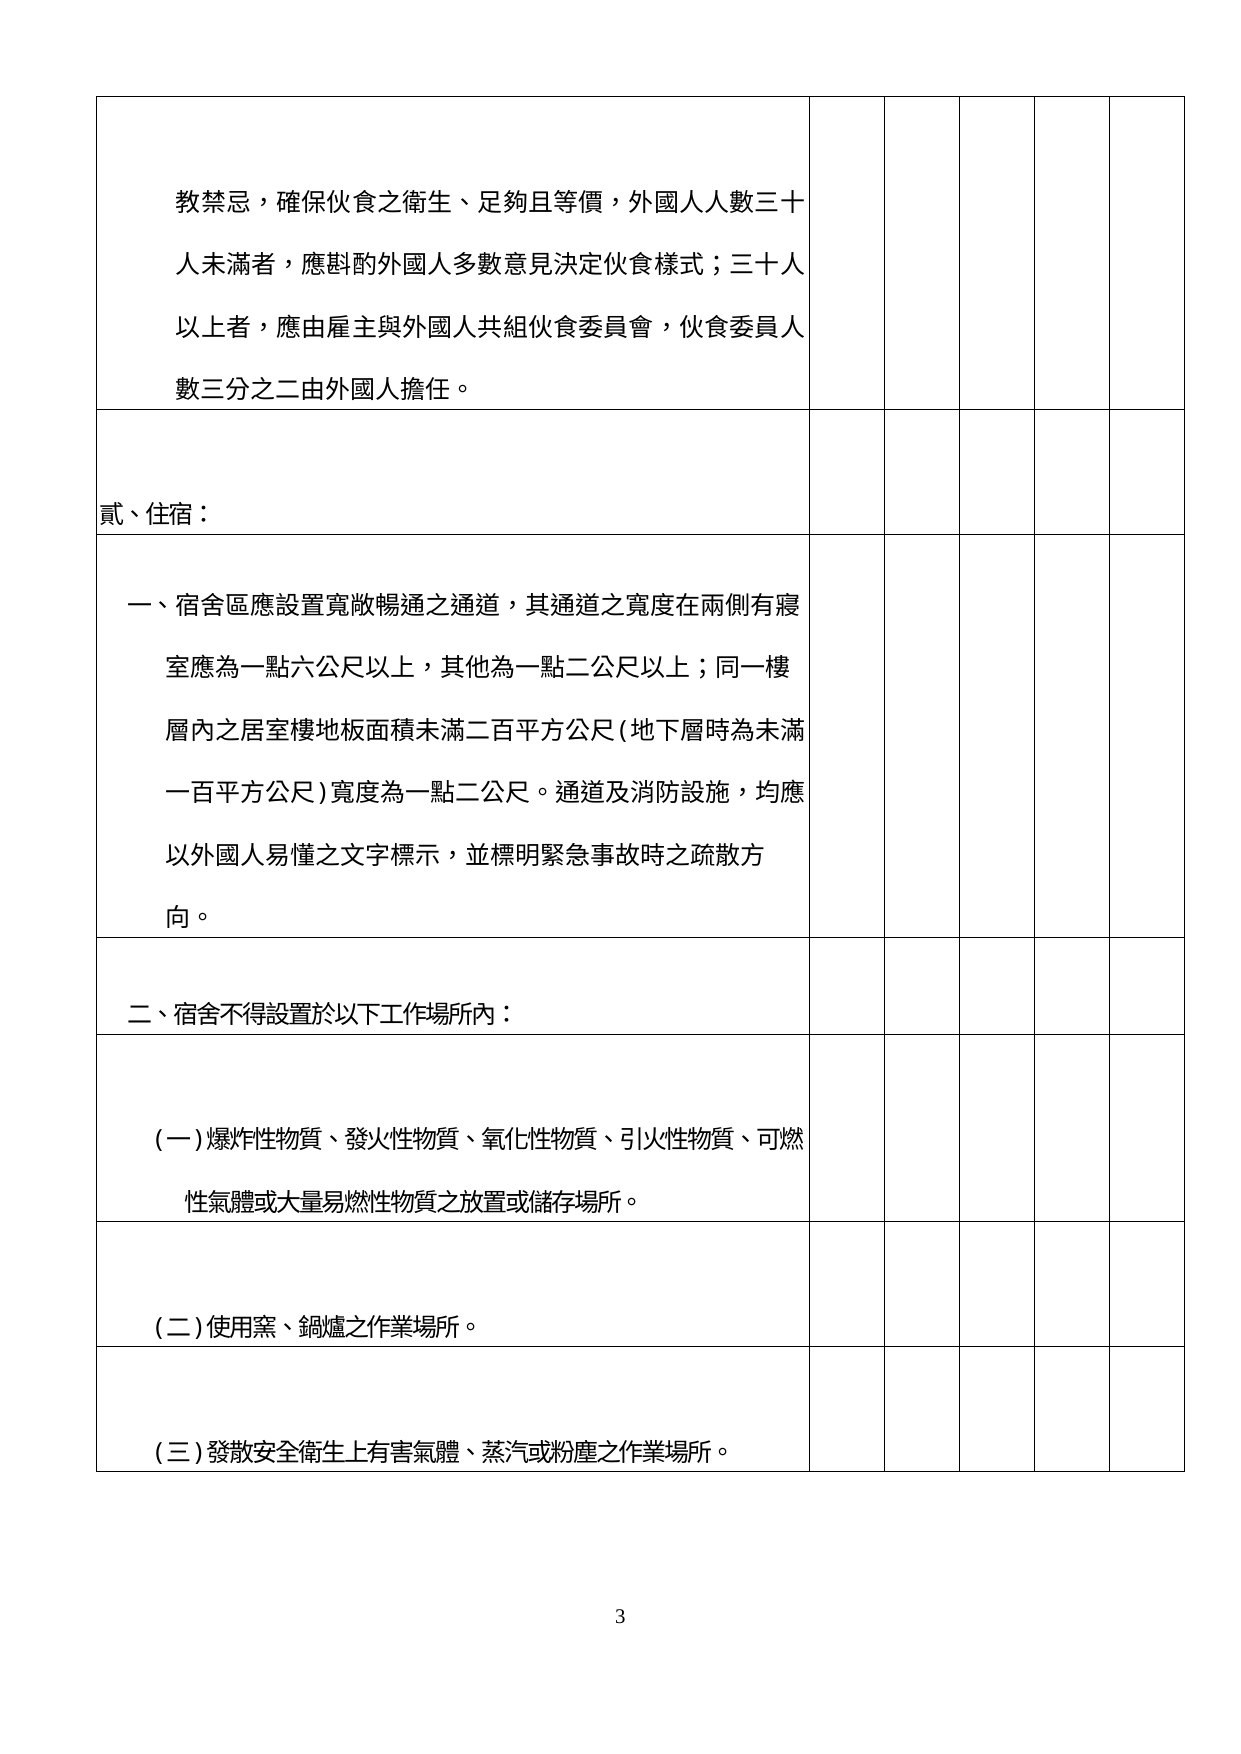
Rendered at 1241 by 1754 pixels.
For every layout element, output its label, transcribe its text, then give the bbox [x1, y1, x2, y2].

table_cell [885, 410, 959, 534]
table_cell [1035, 938, 1109, 1034]
table_cell [960, 1035, 1034, 1221]
table_cell [810, 535, 884, 937]
table_cell [1110, 1035, 1184, 1221]
table_cell [1035, 1035, 1109, 1221]
table_cell [885, 535, 959, 937]
table_cell [1110, 535, 1184, 937]
table_cell [1110, 410, 1184, 534]
table_cell [885, 97, 959, 409]
table_cell 二、宿舍不得設置於以下工作場所內： [97, 938, 809, 1034]
table_cell [885, 1347, 959, 1471]
table_cell [960, 97, 1034, 409]
table_cell [1035, 1222, 1109, 1346]
table_cell [1110, 1222, 1184, 1346]
table_cell [1110, 97, 1184, 409]
table_cell [960, 1222, 1034, 1346]
table_cell [1035, 410, 1109, 534]
table_cell [960, 1347, 1034, 1471]
table_cell [1035, 97, 1109, 409]
table_cell [1035, 535, 1109, 937]
table_cell [810, 938, 884, 1034]
table_cell 教禁忌，確保伙食之衛生、足夠且等價，外國人人數三十人未滿者，應斟酌外國人多數意見決定伙食樣式；三十人以上者，應由雇主與外國人共組伙食委員會，伙食委員人數三分之二由外國人擔任。 [97, 97, 809, 409]
table_cell [1110, 1347, 1184, 1471]
table_cell (三)發散安全衛生上有害氣體、蒸汽或粉塵之作業場所。 [97, 1347, 809, 1471]
table_cell [810, 97, 884, 409]
table_cell [810, 1035, 884, 1221]
table_cell [960, 938, 1034, 1034]
table_cell [810, 1347, 884, 1471]
table_cell [885, 1222, 959, 1346]
table_cell 一、宿舍區應設置寬敞暢通之通道，其通道之寬度在兩側有寢室應為一點六公尺以上，其他為一點二公尺以上；同一樓層內之居室樓地板面積未滿二百平方公尺(地下層時為未滿一百平方公尺)寬度為一點二公尺。通道及消防設施，均應以外國人易懂之文字標示，並標明緊急事故時之疏散方向。 [97, 535, 809, 937]
table_cell 貳、住宿： [97, 410, 809, 534]
table_cell [885, 1035, 959, 1221]
table_cell (二)使用窯、鍋爐之作業場所。 [97, 1222, 809, 1346]
table_cell [810, 410, 884, 534]
table_cell [960, 410, 1034, 534]
table_cell [1110, 938, 1184, 1034]
table_cell (一)爆炸性物質、發火性物質、氧化性物質、引火性物質、可燃性氣體或大量易燃性物質之放置或儲存場所。 [97, 1035, 809, 1221]
table_cell [1035, 1347, 1109, 1471]
table_cell [810, 1222, 884, 1346]
table_cell [960, 535, 1034, 937]
table_cell [885, 938, 959, 1034]
